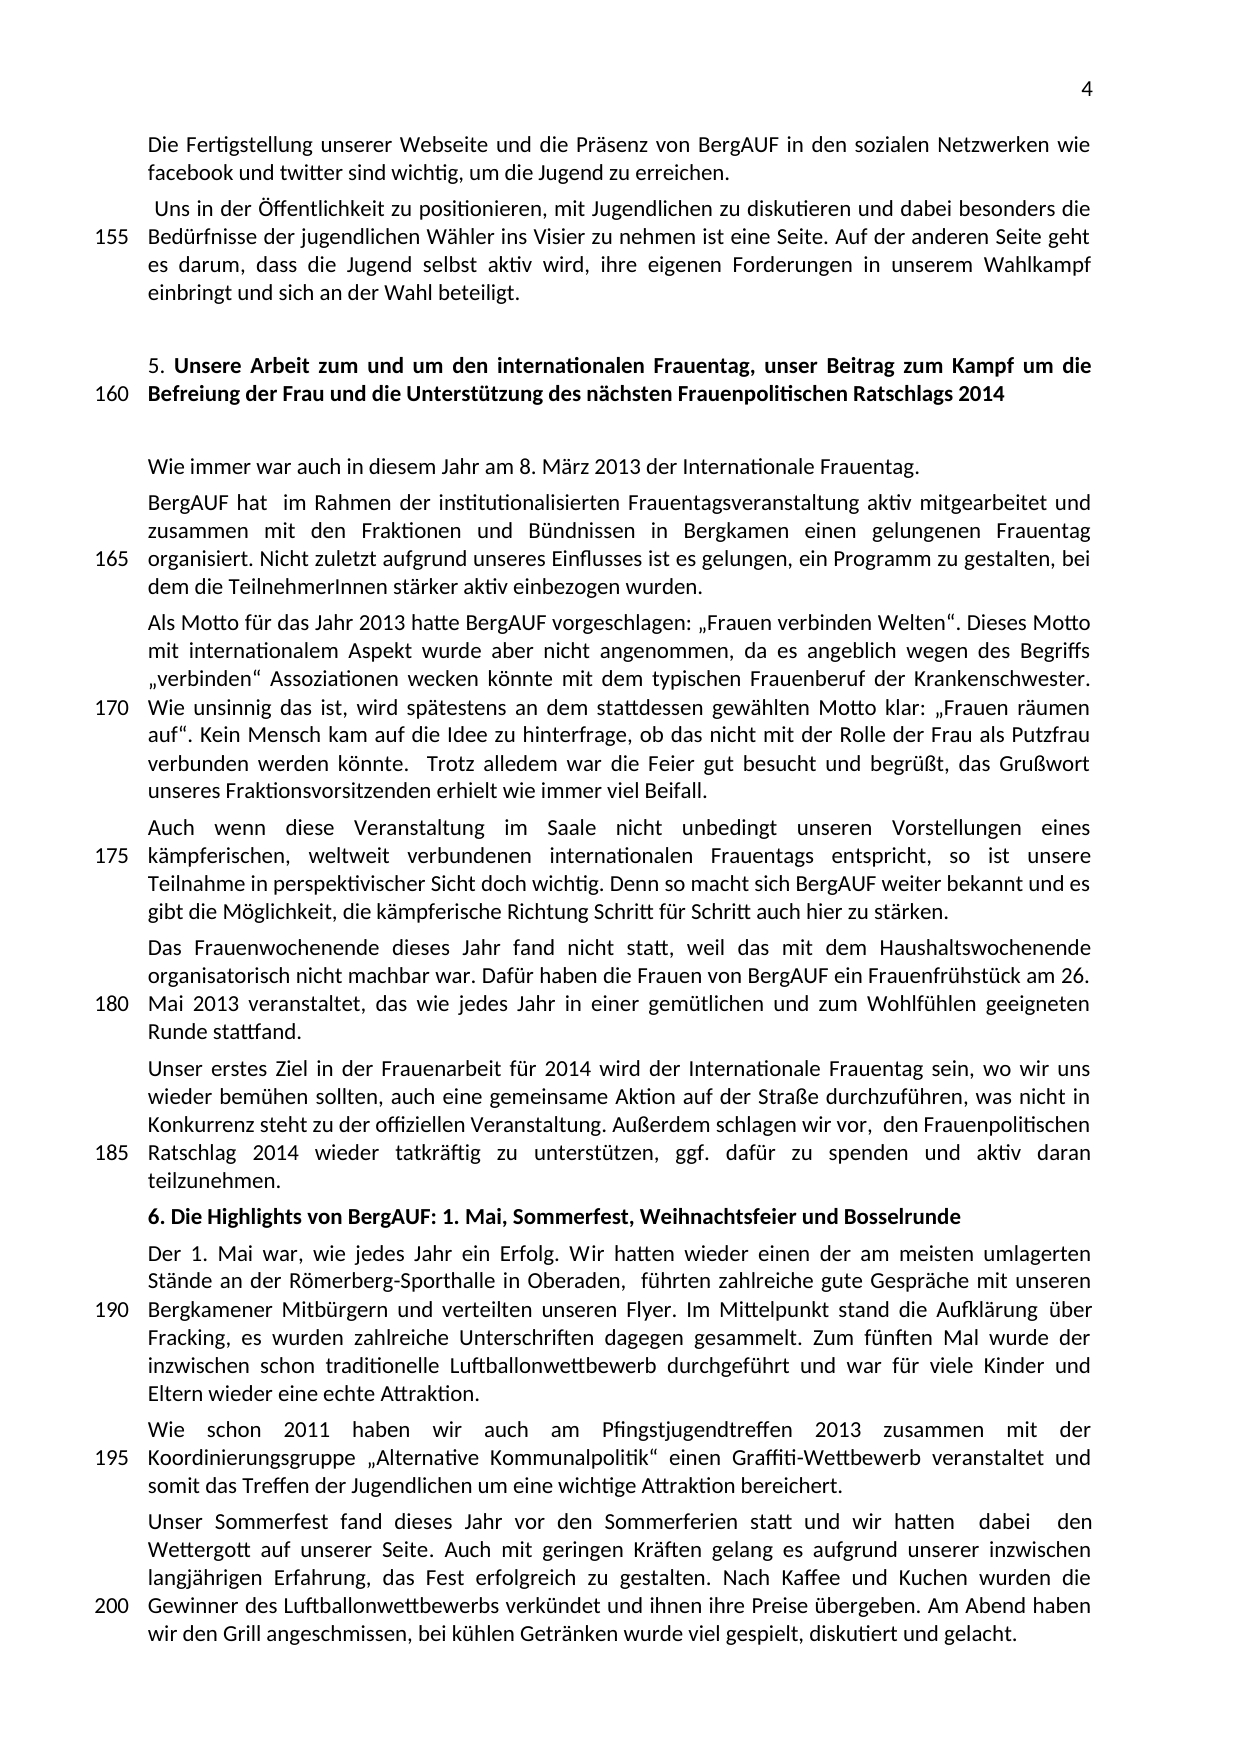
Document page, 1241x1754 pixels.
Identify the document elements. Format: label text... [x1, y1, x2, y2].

text Wie immer war auch in diesem Jahr am 8. März 2013 der Internationale Frauentag. [148, 452, 1092, 480]
text 5. Unsere Arbeit zum und um den internationalen Frauentag, unser Beitrag zum Kampf um die Befreiung der Frau und die Unterstützung des nächsten Frauenpolitischen Ratschlags 2014 [148, 351, 1092, 407]
text Die Fertigstellung unserer Webseite und die Präsenz von BergAUF in den sozialen Netzwerken wie facebook und twitter sind wichtig, um die Jugend zu erreichen. [148, 130, 1092, 186]
text Wie schon 2011 haben wir auch am Pfingstjugendtreffen 2013 zusammen mit der Koordinierungsgruppe „Alternative Kommunalpolitik“ einen Graffiti-Wettbewerb veranstaltet und somit das Treffen der Jugendlichen um eine wichtige Attraktion bereichert. [148, 1415, 1092, 1499]
text 6. Die Highlights von BergAUF: 1. Mai, Sommerfest, Weihnachtsfeier und Bosselrunde [148, 1202, 1092, 1230]
text Auch wenn diese Veranstaltung im Saale nicht unbedingt unseren Vorstellungen eines kämpferischen, weltweit verbundenen internationalen Frauentags entspricht, so ist unsere Teilnahme in perspektivischer Sicht doch wichtig. Denn so macht sich BergAUF weiter bekannt und es gibt die Möglichkeit, die kämpferische Richtung Schritt für Schritt auch hier zu stärken. [148, 813, 1092, 925]
text Das Frauenwochenende dieses Jahr fand nicht statt, weil das mit dem Haushaltswochenende organisatorisch nicht machbar war. Dafür haben die Frauen von BergAUF ein Frauenfrühstück am 26. Mai 2013 veranstaltet, das wie jedes Jahr in einer gemütlichen und zum Wohlfühlen geeigneten Runde stattfand. [148, 933, 1092, 1046]
text Uns in der Öffentlichkeit zu positionieren, mit Jugendlichen zu diskutieren und dabei besonders die Bedürfnisse der jugendlichen Wähler ins Visier zu nehmen ist eine Seite. Auf der anderen Seite geht es darum, dass die Jugend selbst aktiv wird, ihre eigenen Forderungen in unserem Wahlkampf einbringt und sich an der Wahl beteiligt. [148, 194, 1092, 306]
text Unser erstes Ziel in der Frauenarbeit für 2014 wird der Internationale Frauentag sein, wo wir uns wieder bemühen sollten, auch eine gemeinsame Aktion auf der Straße durchzuführen, was nicht in Konkurrenz steht zu der offiziellen Veranstaltung. Außerdem schlagen wir vor, den Frauenpolitischen Ratschlag 2014 wieder tatkräftig zu unterstützen, ggf. dafür zu spenden und aktiv daran teilzunehmen. [148, 1054, 1092, 1194]
text Als Motto für das Jahr 2013 hatte BergAUF vorgeschlagen: „Frauen verbinden Welten“. Dieses Motto mit internationalem Aspekt wurde aber nicht angenommen, da es angeblich wegen des Begriffs „verbinden“ Assoziationen wecken könnte mit dem typischen Frauenberuf der Krankenschwester. Wie unsinnig das ist, wird spätestens an dem stattdessen gewählten Motto klar: „Frauen räumen auf“. Kein Mensch kam auf die Idee zu hinterfrage, ob das nicht mit der Rolle der Frau als Putzfrau verbunden werden könnte. Trotz alledem war die Feier gut besucht und begrüßt, das Grußwort unseres Fraktionsvorsitzenden erhielt wie immer viel Beifall. [148, 608, 1092, 805]
text BergAUF hat im Rahmen der institutionalisierten Frauentagsveranstaltung aktiv mitgearbeitet und zusammen mit den Fraktionen und Bündnissen in Bergkamen einen gelungenen Frauentag organisiert. Nicht zuletzt aufgrund unseres Einflusses ist es gelungen, ein Programm zu gestalten, bei dem die TeilnehmerInnen stärker aktiv einbezogen wurden. [148, 488, 1092, 600]
text Der 1. Mai war, wie jedes Jahr ein Erfolg. Wir hatten wieder einen der am meisten umlagerten Stände an der Römerberg-Sporthalle in Oberaden, führten zahlreiche gute Gespräche mit unseren Bergkamener Mitbürgern und verteilten unseren Flyer. Im Mittelpunkt stand die Aufklärung über Fracking, es wurden zahlreiche Unterschriften dagegen gesammelt. Zum fünften Mal wurde der inzwischen schon traditionelle Luftballonwettbewerb durchgeführt und war für viele Kinder und Eltern wieder eine echte Attraktion. [148, 1239, 1092, 1407]
text Unser Sommerfest fand dieses Jahr vor den Sommerferien statt und wir hatten dabei den Wettergott auf unserer Seite. Auch mit geringen Kräften gelang es aufgrund unserer inzwischen langjährigen Erfahrung, das Fest erfolgreich zu gestalten. Nach Kaffee und Kuchen wurden die Gewinner des Luftballonwettbewerbs verkündet und ihnen ihre Preise übergeben. Am Abend haben wir den Grill angeschmissen, bei kühlen Getränken wurde viel gespielt, diskutiert und gelacht. [148, 1507, 1092, 1648]
